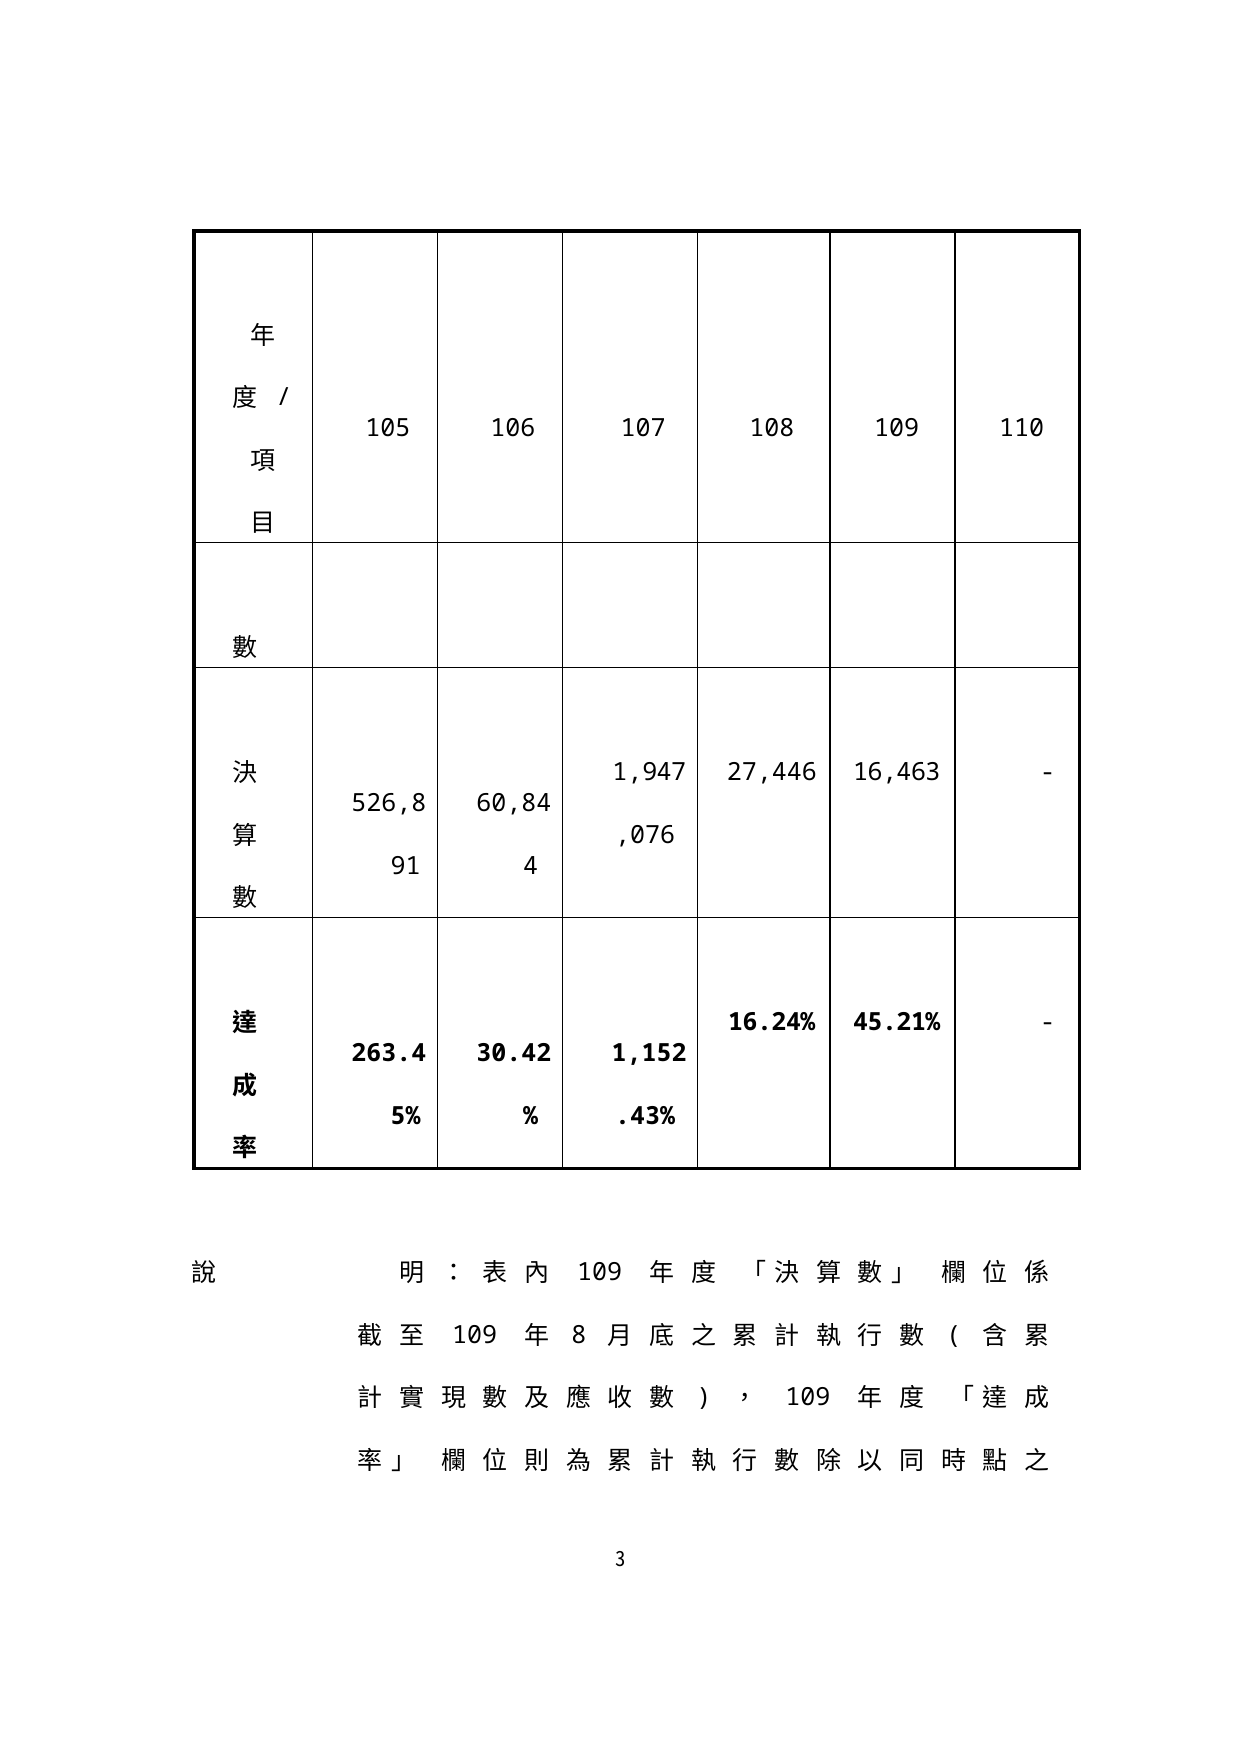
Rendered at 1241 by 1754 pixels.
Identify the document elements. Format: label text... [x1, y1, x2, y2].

table_header 106 [438, 233, 562, 542]
table_cell 1,947,076 [563, 668, 697, 917]
table_header 年度/ 項目 [196, 233, 312, 542]
table_cell 達成率 [196, 918, 312, 1167]
table_cell 16,463 [831, 668, 954, 917]
table_cell - [956, 668, 1078, 917]
table_cell 決算數 [196, 668, 312, 917]
table_header 109 [831, 233, 954, 542]
table_cell 263.45% [313, 918, 437, 1167]
table_cell [698, 543, 829, 667]
table_cell - [956, 918, 1078, 1167]
table_cell [831, 543, 954, 667]
table_cell 16.24% [698, 918, 829, 1167]
table_cell 1,152.43% [563, 918, 697, 1167]
table_cell 27,446 [698, 668, 829, 917]
table_cell 45.21% [831, 918, 954, 1167]
table_cell [313, 543, 437, 667]
table_header 108 [698, 233, 829, 542]
table_cell 數 [196, 543, 312, 667]
table_header 107 [563, 233, 697, 542]
table_header 110 [956, 233, 1078, 542]
table_header 105 [313, 233, 437, 542]
table_cell [956, 543, 1078, 667]
text 說 明：表內109年度「決算數」欄位係截至109年8月底之累計執行數(含累計實現數及應收數)，109年度「達成率」欄位則為累計執行數除以同時點之 [183, 1229, 1058, 1479]
table_cell 30.42% [438, 918, 562, 1167]
table_cell 60,844 [438, 668, 562, 917]
table_cell [438, 543, 562, 667]
table_cell 526,891 [313, 668, 437, 917]
table_cell [563, 543, 697, 667]
